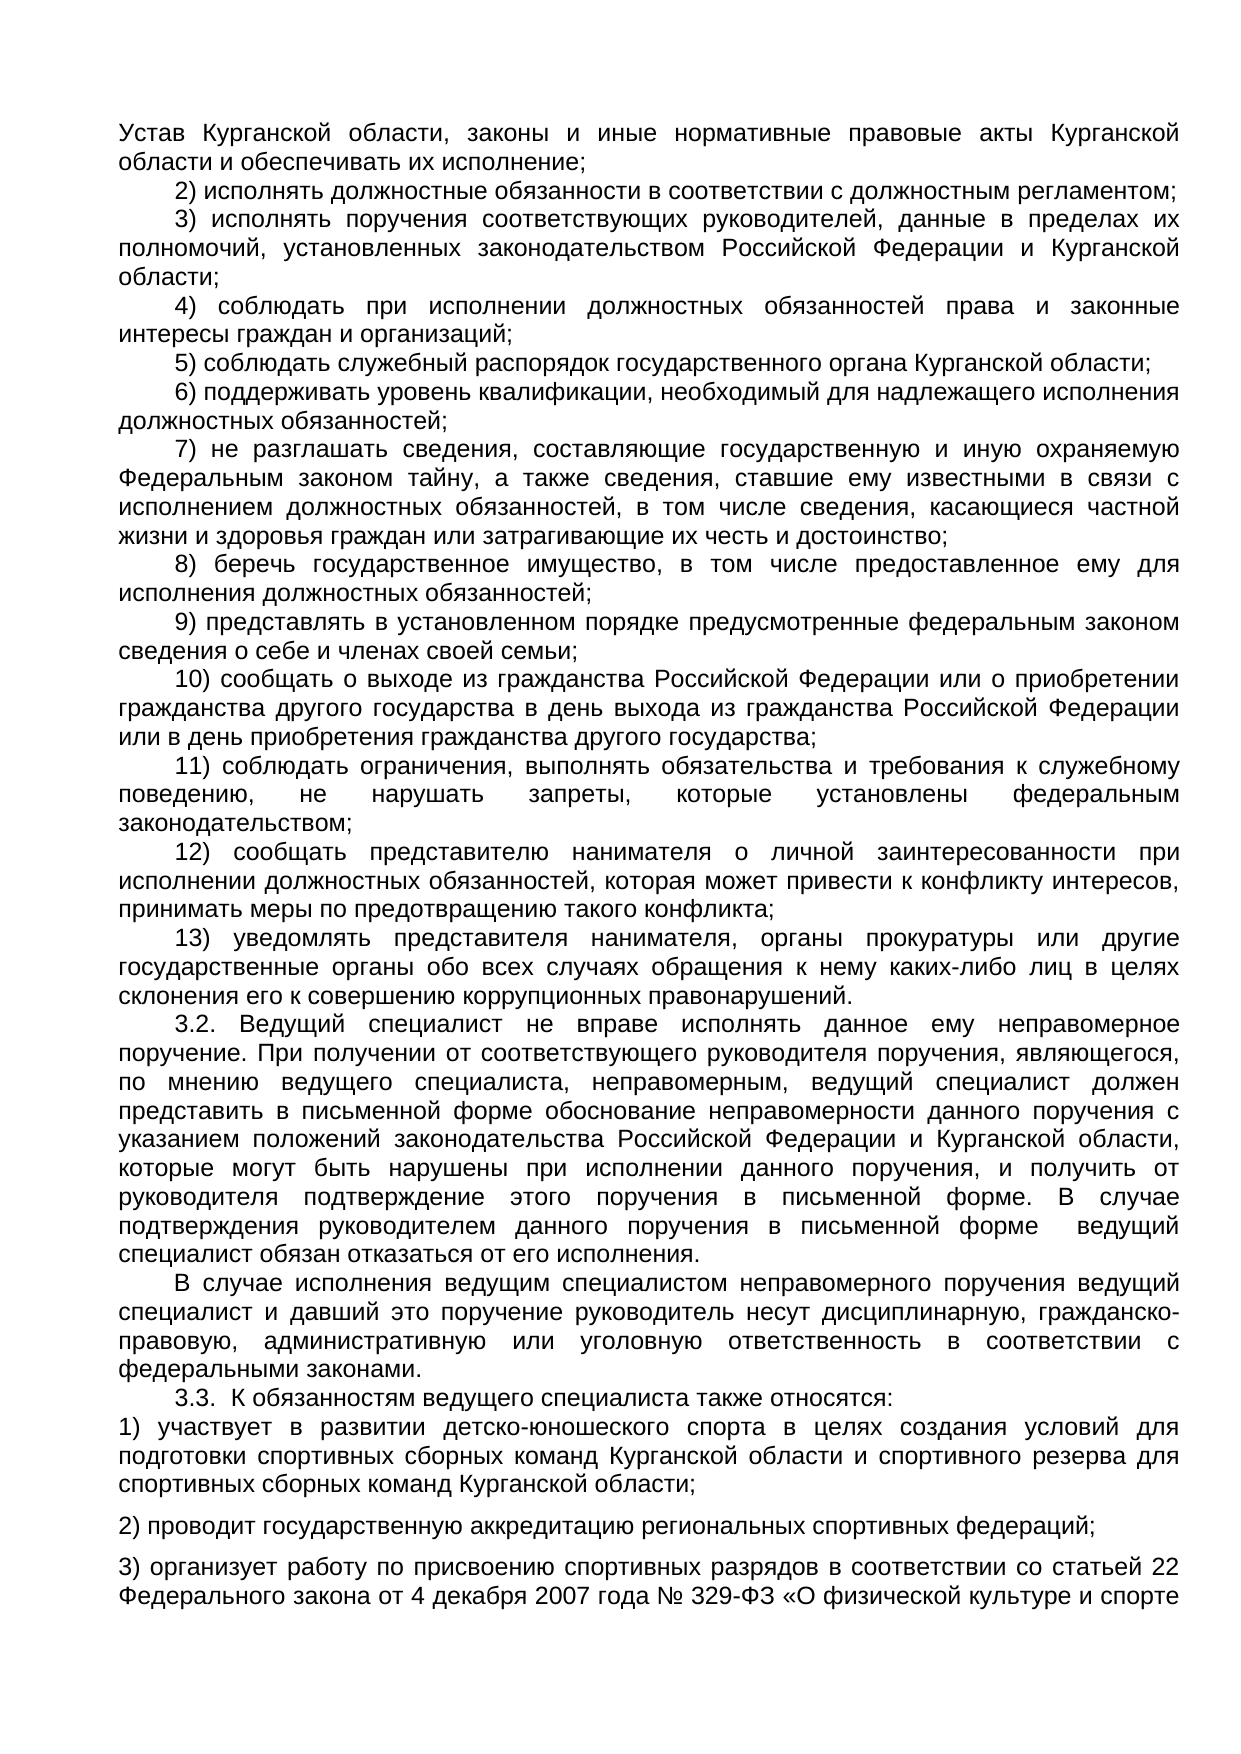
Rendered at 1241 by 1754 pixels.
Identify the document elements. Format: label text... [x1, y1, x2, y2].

text 5) соблюдать служебный распорядок государственного органа Курганской области; [118, 348, 1181, 377]
text Устав Курганской области, законы и иные нормативные правовые акты Курганской области и обеспечивать их исполнение; [118, 118, 1181, 176]
text 11) соблюдать ограничения, выполнять обязательства и требования к служебному поведению, не нарушать запреты, которые установлены федеральным законодательством; [118, 751, 1181, 837]
text 3.2. Ведущий специалист не вправе исполнять данное ему неправомерное поручение. При получении от соответствующего руководителя поручения, являющегося, по мнению ведущего специалиста, неправомерным, ведущий специалист должен представить в письменной форме обоснование неправомерности данного поручения с указанием положений законодательства Российской Федерации и Курганской области, которые могут быть нарушены при исполнении данного поручения, и получить от руководителя подтверждение этого поручения в письменной форме. В случае подтверждения руководителем данного поручения в письменной форме ведущий специалист обязан отказаться от его исполнения. [118, 1009, 1181, 1268]
list К обязанностям ведущего специалиста также относятся: [118, 1383, 1181, 1412]
text 12) сообщать представителю нанимателя о личной заинтересованности при исполнении должностных обязанностей, которая может привести к конфликту интересов, принимать меры по предотвращению такого конфликта; [118, 837, 1181, 923]
text 9) представлять в установленном порядке предусмотренные федеральным законом сведения о себе и членах своей семьи; [118, 607, 1181, 664]
text 4) соблюдать при исполнении должностных обязанностей права и законные интересы граждан и организаций; [118, 291, 1181, 348]
text 3) исполнять поручения соответствующих руководителей, данные в пределах их полномочий, установленных законодательством Российской Федерации и Курганской области; [118, 204, 1181, 291]
text 8) беречь государственное имущество, в том числе предоставленное ему для исполнения должностных обязанностей; [118, 549, 1181, 607]
text 2) проводит государственную аккредитацию региональных спортивных федераций; [118, 1511, 1181, 1539]
text 13) уведомлять представителя нанимателя, органы прокуратуры или другие государственные органы обо всех случаях обращения к нему каких-либо лиц в целях склонения его к совершению коррупционных правонарушений. [118, 923, 1181, 1009]
text 10) сообщать о выходе из гражданства Российской Федерации или о приобретении гражданства другого государства в день выхода из гражданства Российской Федерации или в день приобретения гражданства другого государства; [118, 664, 1181, 751]
text 3) организует работу по присвоению спортивных разрядов в соответствии со статьей 22 Федерального закона от 4 декабря 2007 года № 329-ФЗ «О физической культуре и спорте [118, 1552, 1181, 1609]
text 2) исполнять должностные обязанности в соответствии с должностным регламентом; [118, 176, 1181, 204]
text 7) не разглашать сведения, составляющие государственную и иную охраняемую Федеральным законом тайну, а также сведения, ставшие ему известными в связи с исполнением должностных обязанностей, в том числе сведения, касающиеся частной жизни и здоровья граждан или затрагивающие их честь и достоинство; [118, 434, 1181, 549]
text 6) поддерживать уровень квалификации, необходимый для надлежащего исполнения должностных обязанностей; [118, 377, 1181, 434]
text В случае исполнения ведущим специалистом неправомерного поручения ведущий специалист и давший это поручение руководитель несут дисциплинарную, гражданско-правовую, административную или уголовную ответственность в соответствии с федеральными законами. [118, 1268, 1181, 1383]
list 1) участвует в развитии детско-юношеского спорта в целях создания условий для подготовки спортивных сборных команд Курганской области и спортивного резерва для спортивных сборных команд Курганской области; [118, 1412, 1181, 1498]
